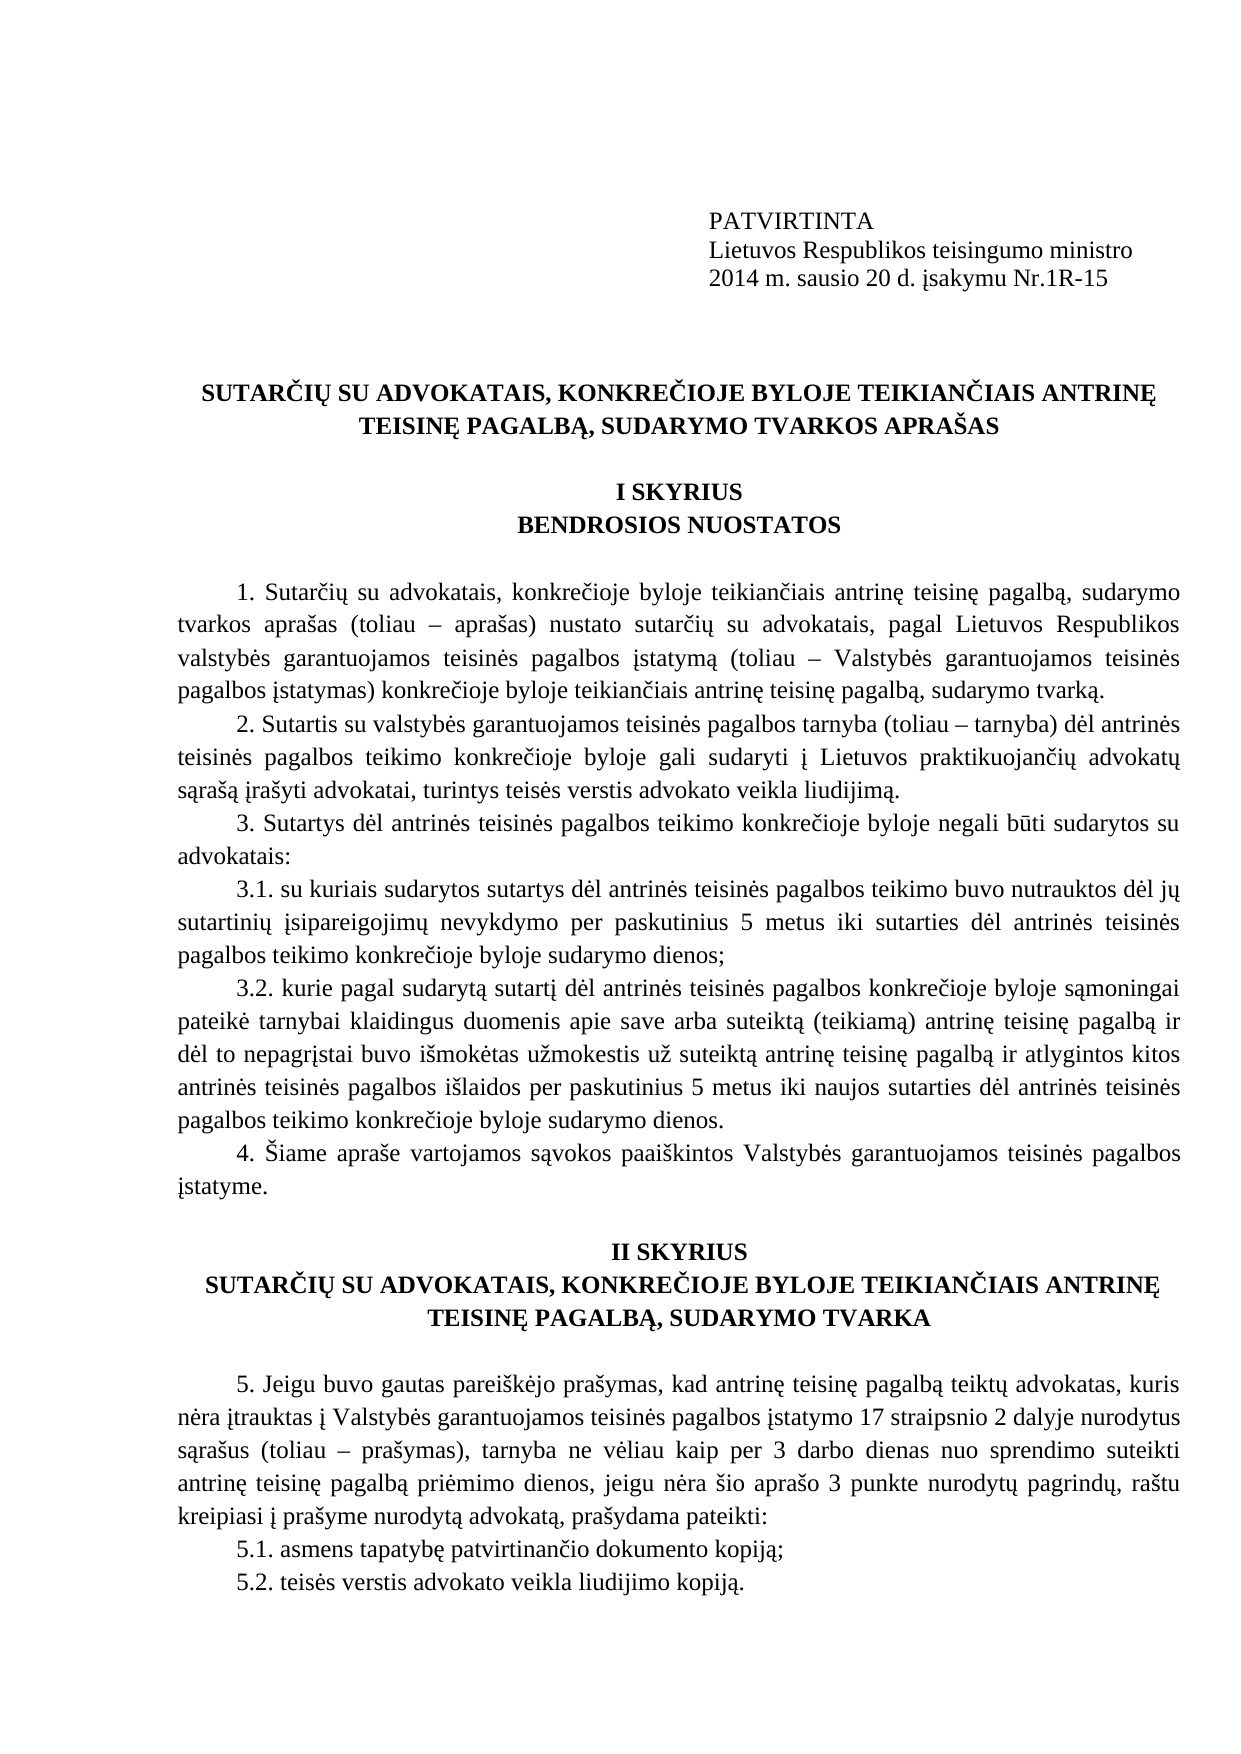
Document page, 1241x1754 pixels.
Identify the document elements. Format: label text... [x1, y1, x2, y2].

text 5. Jeigu buvo gautas pareiškėjo prašymas, kad antrinę teisinę pagalbą teiktų advokatas, kuris nėra įtrauktas į Valstybės garantuojamos teisinės pagalbos įstatymo 17 straipsnio 2 dalyje nurodytus sąrašus (toliau – prašymas), tarnyba ne vėliau kaip per 3 darbo dienas nuo sprendimo suteikti antrinę teisinę pagalbą priėmimo dienos, jeigu nėra šio aprašo 3 punkte nurodytų pagrindų, raštu kreipiasi į prašyme nurodytą advokatą, prašydama pateikti: [177, 1369, 1181, 1530]
text Lietuvos Respublikos teisingumo ministro [709, 235, 1181, 263]
text 2014 m. sausio 20 d. įsakymu Nr.1R-15 [709, 263, 1181, 292]
text 5.1. asmens tapatybę patvirtinančio dokumento kopiją; [177, 1534, 1181, 1563]
text II SKYRIUS [177, 1237, 1181, 1266]
text 1. Sutarčių su advokatais, konkrečioje byloje teikiančiais antrinę teisinę pagalbą, sudarymo tvarkos aprašas (toliau – aprašas) nustato sutarčių su advokatais, pagal Lietuvos Respublikos valstybės garantuojamos teisinės pagalbos įstatymą (toliau – Valstybės garantuojamos teisinės pagalbos įstatymas) konkrečioje byloje teikiančiais antrinę teisinę pagalbą, sudarymo tvarką. [177, 577, 1181, 704]
text 3.1. su kuriais sudarytos sutartys dėl antrinės teisinės pagalbos teikimo buvo nutrauktos dėl jų sutartinių įsipareigojimų nevykdymo per paskutinius 5 metus iki sutarties dėl antrinės teisinės pagalbos teikimo konkrečioje byloje sudarymo dienos; [177, 874, 1181, 968]
text 4. Šiame apraše vartojamos sąvokos paaiškintos Valstybės garantuojamos teisinės pagalbos įstatyme. [177, 1138, 1181, 1200]
text 2. Sutartis su valstybės garantuojamos teisinės pagalbos tarnyba (toliau – tarnyba) dėl antrinės teisinės pagalbos teikimo konkrečioje byloje gali sudaryti į Lietuvos praktikuojančių advokatų sąrašą įrašyti advokatai, turintys teisės verstis advokato veikla liudijimą. [177, 709, 1181, 803]
text 3.2. kurie pagal sudarytą sutartį dėl antrinės teisinės pagalbos konkrečioje byloje sąmoningai pateikė tarnybai klaidingus duomenis apie save arba suteiktą (teikiamą) antrinę teisinę pagalbą ir dėl to nepagrįstai buvo išmokėtas užmokestis už suteiktą antrinę teisinę pagalbą ir atlygintos kitos antrinės teisinės pagalbos išlaidos per paskutinius 5 metus iki naujos sutarties dėl antrinės teisinės pagalbos teikimo konkrečioje byloje sudarymo dienos. [177, 973, 1181, 1134]
text PATVIRTINTA [574, 206, 1181, 235]
text I SKYRIUS [177, 477, 1181, 506]
text SUTARČIŲ SU ADVOKATAIS, KONKREČIOJE BYLOJE TEIKIANČIAIS ANTRINĘ TEISINĘ PAGALBĄ, SUDARYMO TVARKOS APRAŠAS [177, 378, 1181, 440]
text 3. Sutartys dėl antrinės teisinės pagalbos teikimo konkrečioje byloje negali būti sudarytos su advokatais: [177, 808, 1181, 869]
text 5.2. teisės verstis advokato veikla liudijimo kopiją. [177, 1567, 1181, 1596]
text SUTARČIŲ SU ADVOKATAIS, KONKREČIOJE BYLOJE TEIKIANČIAIS ANTRINĘ TEISINĘ PAGALBĄ, SUDARYMO TVARKA [177, 1270, 1181, 1332]
text BENDROSIOS NUOSTATOS [177, 511, 1181, 539]
